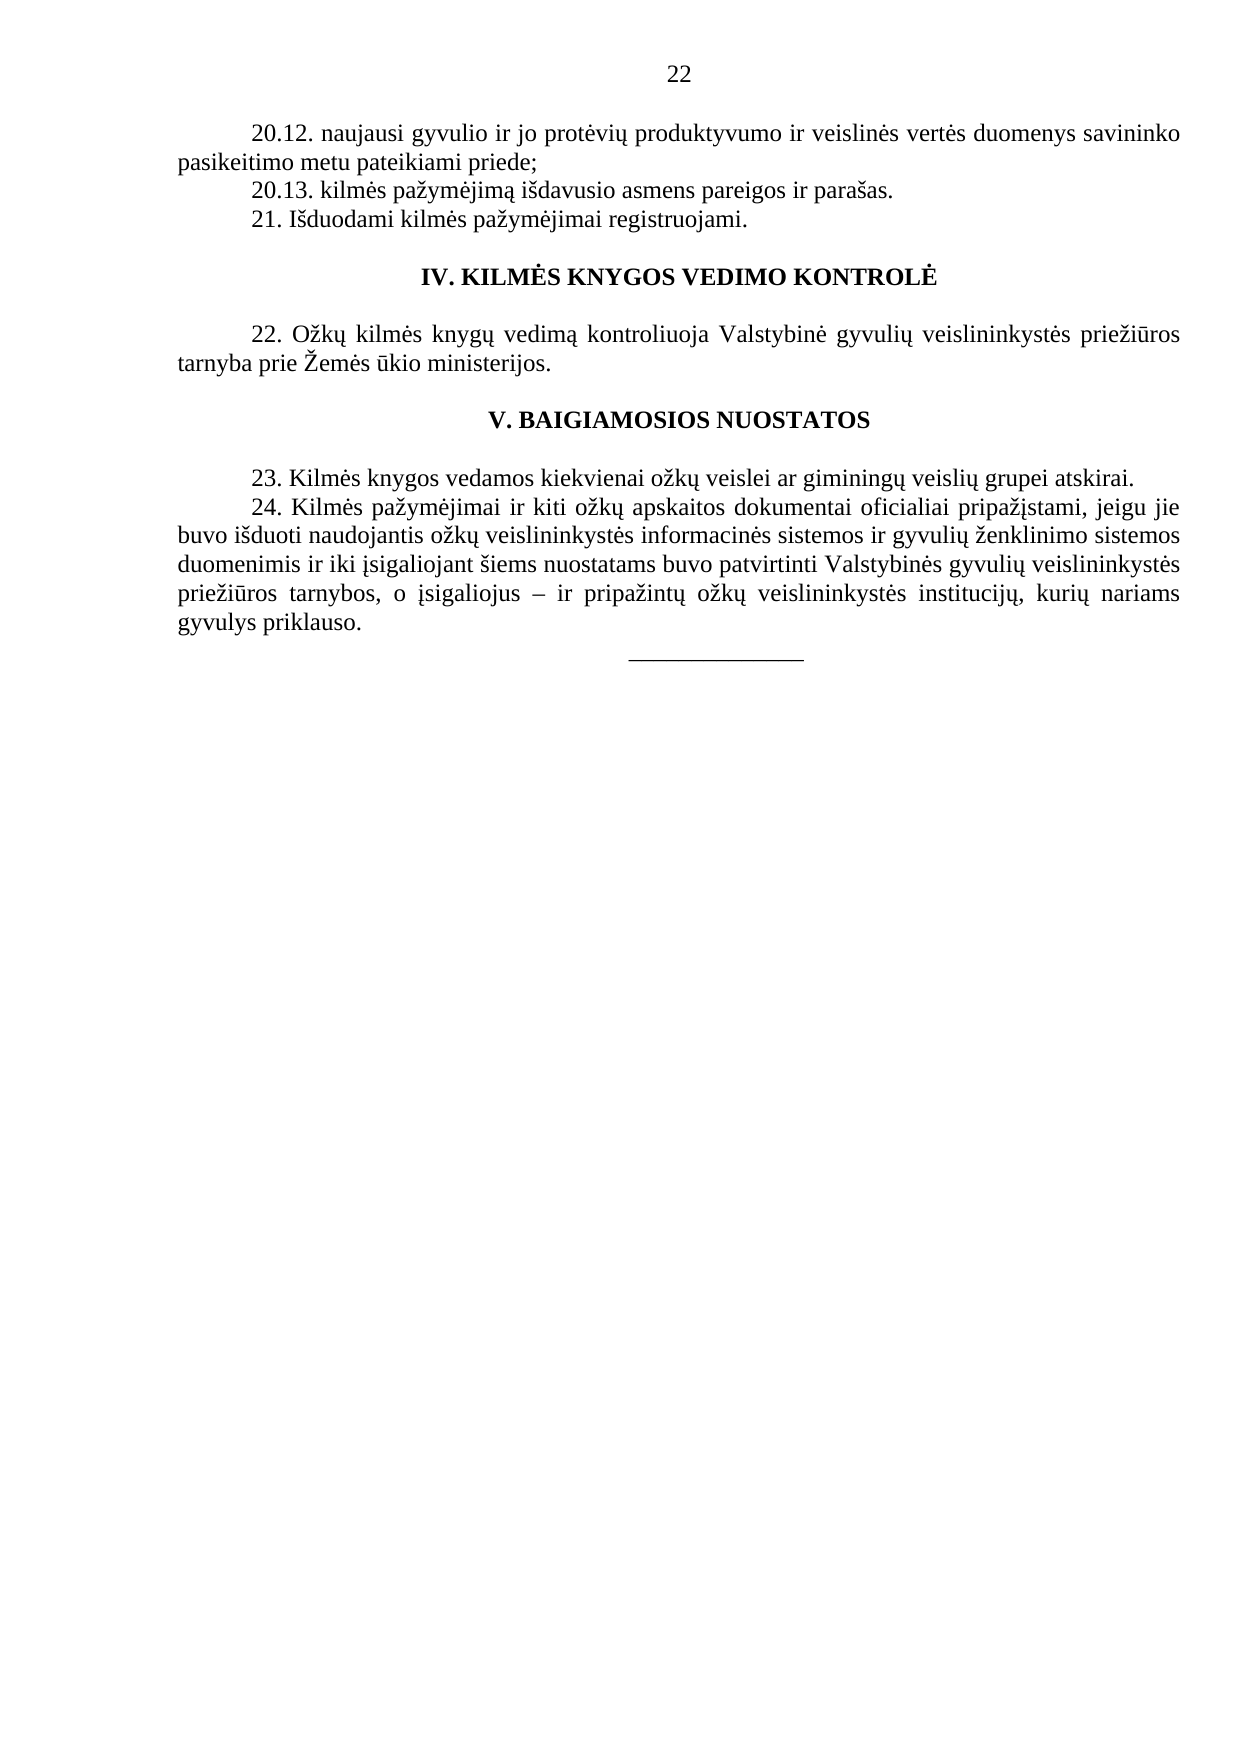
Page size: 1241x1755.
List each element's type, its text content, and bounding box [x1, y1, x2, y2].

text 20.12. naujausi gyvulio ir jo protėvių produktyvumo ir veislinės vertės duomenys savininko pasikeitimo metu pateikiami priede; [177, 118, 1181, 176]
text 24. Kilmės pažymėjimai ir kiti ožkų apskaitos dokumentai oficialiai pripažįstami, jeigu jie buvo išduoti naudojantis ožkų veislininkystės informacinės sistemos ir gyvulių ženklinimo sistemos duomenimis ir iki įsigaliojant šiems nuostatams buvo patvirtinti Valstybinės gyvulių veislininkystės priežiūros tarnybos, o įsigaliojus – ir pripažintų ožkų veislininkystės institucijų, kurių nariams gyvulys priklauso. [177, 492, 1181, 636]
text 22. Ožkų kilmės knygų vedimą kontroliuoja Valstybinė gyvulių veislininkystės priežiūros tarnyba prie Žemės ūkio ministerijos. [177, 319, 1181, 377]
text 20.13. kilmės pažymėjimą išdavusio asmens pareigos ir parašas. [177, 176, 1181, 204]
text ______________ [177, 636, 1181, 664]
text 21. Išduodami kilmės pažymėjimai registruojami. [177, 204, 1181, 233]
text IV. KILMĖS KNYGOS VEDIMO KONTROLĖ [177, 262, 1181, 291]
text 23. Kilmės knygos vedamos kiekvienai ožkų veislei ar giminingų veislių grupei atskirai. [177, 463, 1181, 492]
text V. BAIGIAMOSIOS NUOSTATOS [177, 406, 1181, 434]
